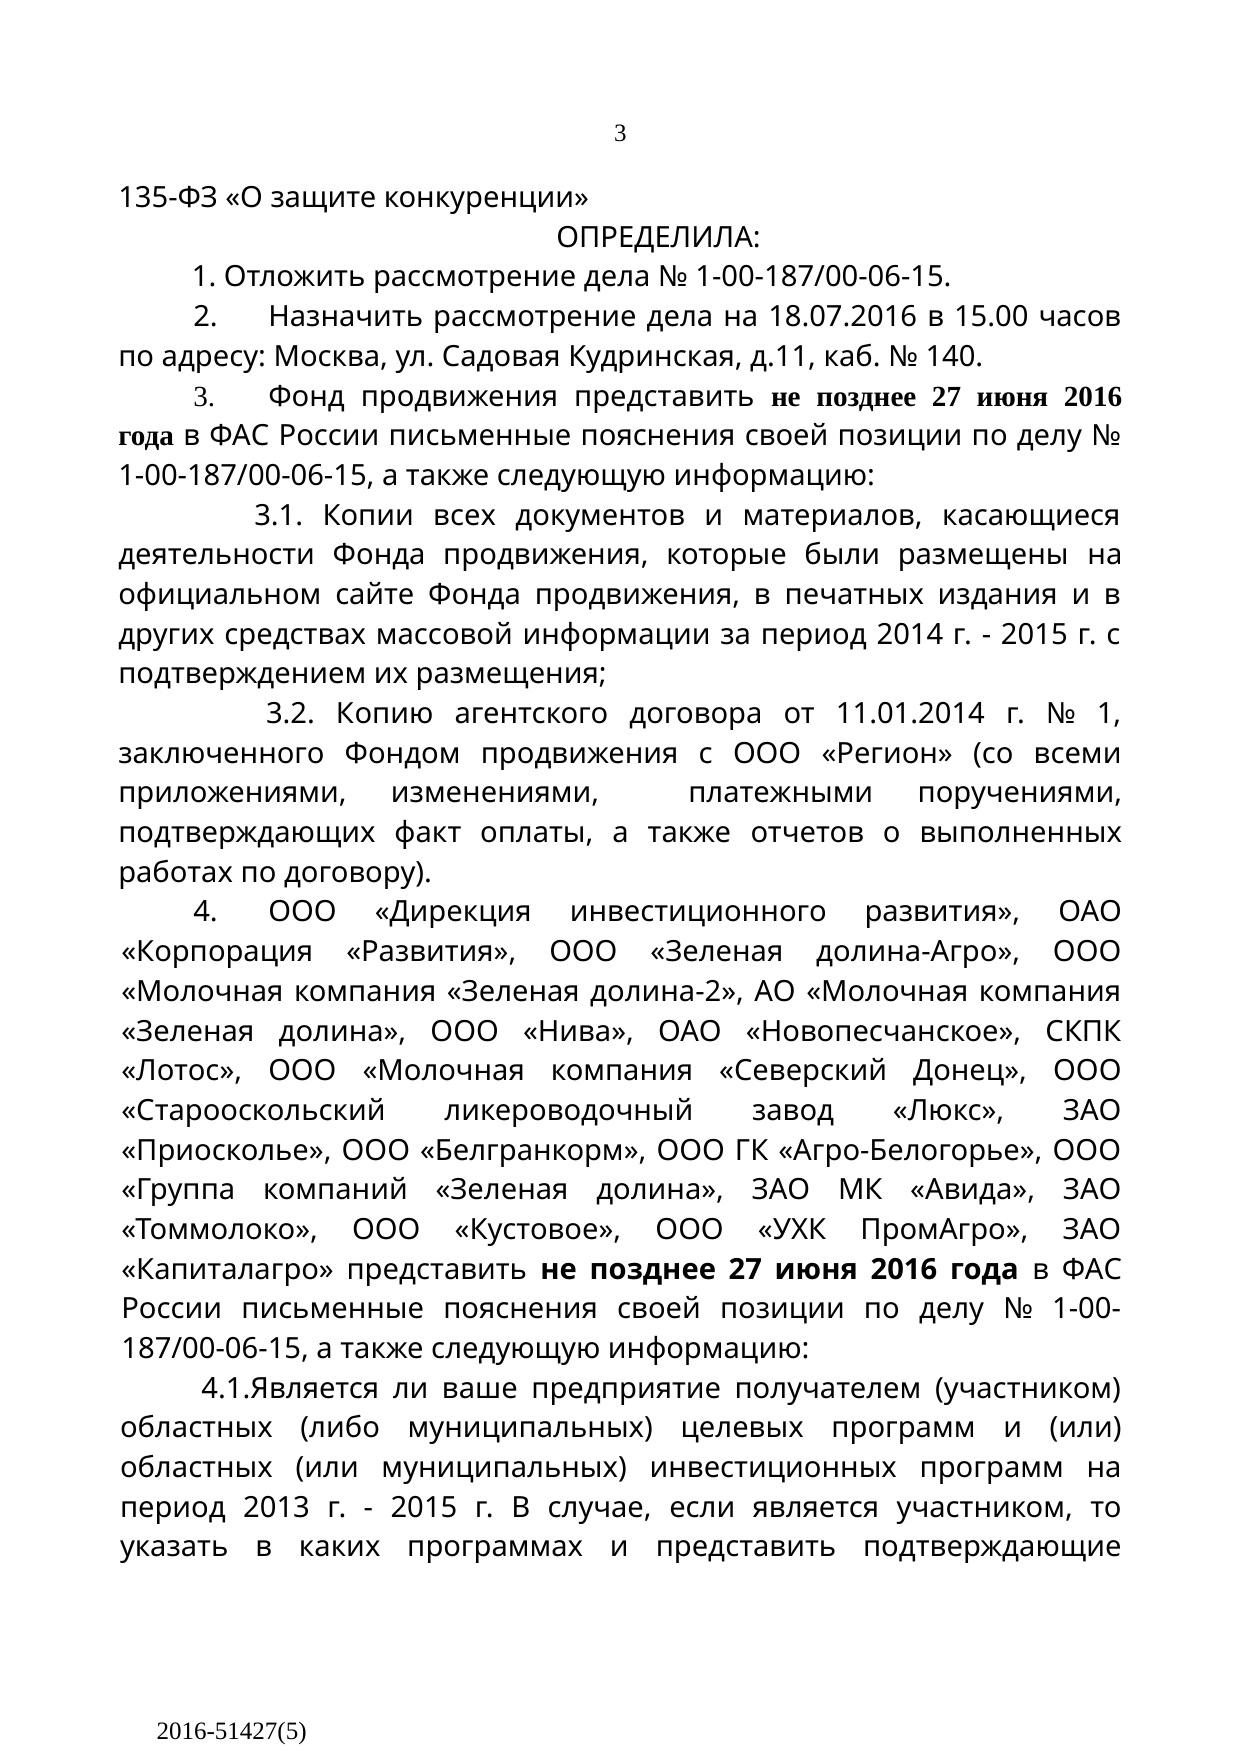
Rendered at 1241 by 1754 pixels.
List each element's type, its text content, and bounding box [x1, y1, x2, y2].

text 1. Отложить рассмотрение дела № 1-00-187/00-06-15. [118, 256, 1122, 295]
list Назначить рассмотрение дела на 18.07.2016 в 15.00 часов по адресу: Москва, ул. Садовая Кудринская, д.11, каб. № 140. [118, 295, 1122, 375]
text 135-ФЗ «О защите конкуренции» [118, 176, 1122, 216]
list 4.1.Является ли ваше предприятие получателем (участником) областных (либо муниципальных) целевых программ и (или) областных (или муниципальных) инвестиционных программ на период 2013 г. - 2015 г. В случае, если является участником, то указать в каких программах и представить подтверждающие [120, 1367, 1122, 1565]
list 3.1. Копии всех документов и материалов, касающиеся деятельности Фонда продвижения, которые были размещены на официальном сайте Фонда продвижения, в печатных издания и в других средствах массовой информации за период 2014 г. - 2015 г. с подтверждением их размещения; [118, 494, 1122, 692]
text ОПРЕДЕЛИЛА: [118, 216, 1122, 256]
list 3.2. Копию агентского договора от 11.01.2014 г. № 1, заключенного Фондом продвижения с ООО «Регион» (со всеми приложениями, изменениями, платежными поручениями, подтверждающих факт оплаты, а также отчетов о выполненных работах по договору). [118, 692, 1122, 891]
list ООО «Дирекция инвестиционного развития», ОАО «Корпорация «Развития», ООО «Зеленая долина-Агро», ООО «Молочная компания «Зеленая долина-2», АО «Молочная компания «Зеленая долина», ООО «Нива», ОАО «Новопесчанское», СКПК «Лотос», ООО «Молочная компания «Северский Донец», ООО «Старооскольский ликероводочный завод «Люкс», ЗАО «Приосколье», ООО «Белгранкорм», ООО ГК «Агро-Белогорье», ООО «Группа компаний «Зеленая долина», ЗАО МК «Авида», ЗАО «Томмолоко», ООО «Кустовое», ООО «УХК ПромАгро», ЗАО «Капиталагро» представить не позднее 27 июня 2016 года в ФАС России письменные пояснения своей позиции по делу № 1-00-187/00-06-15, а также следующую информацию: [121, 891, 1122, 1367]
list Фонд продвижения представить не позднее 27 июня 2016 года в ФАС России письменные пояснения своей позиции по делу № 1-00-187/00-06-15, а также следующую информацию: [118, 375, 1122, 494]
